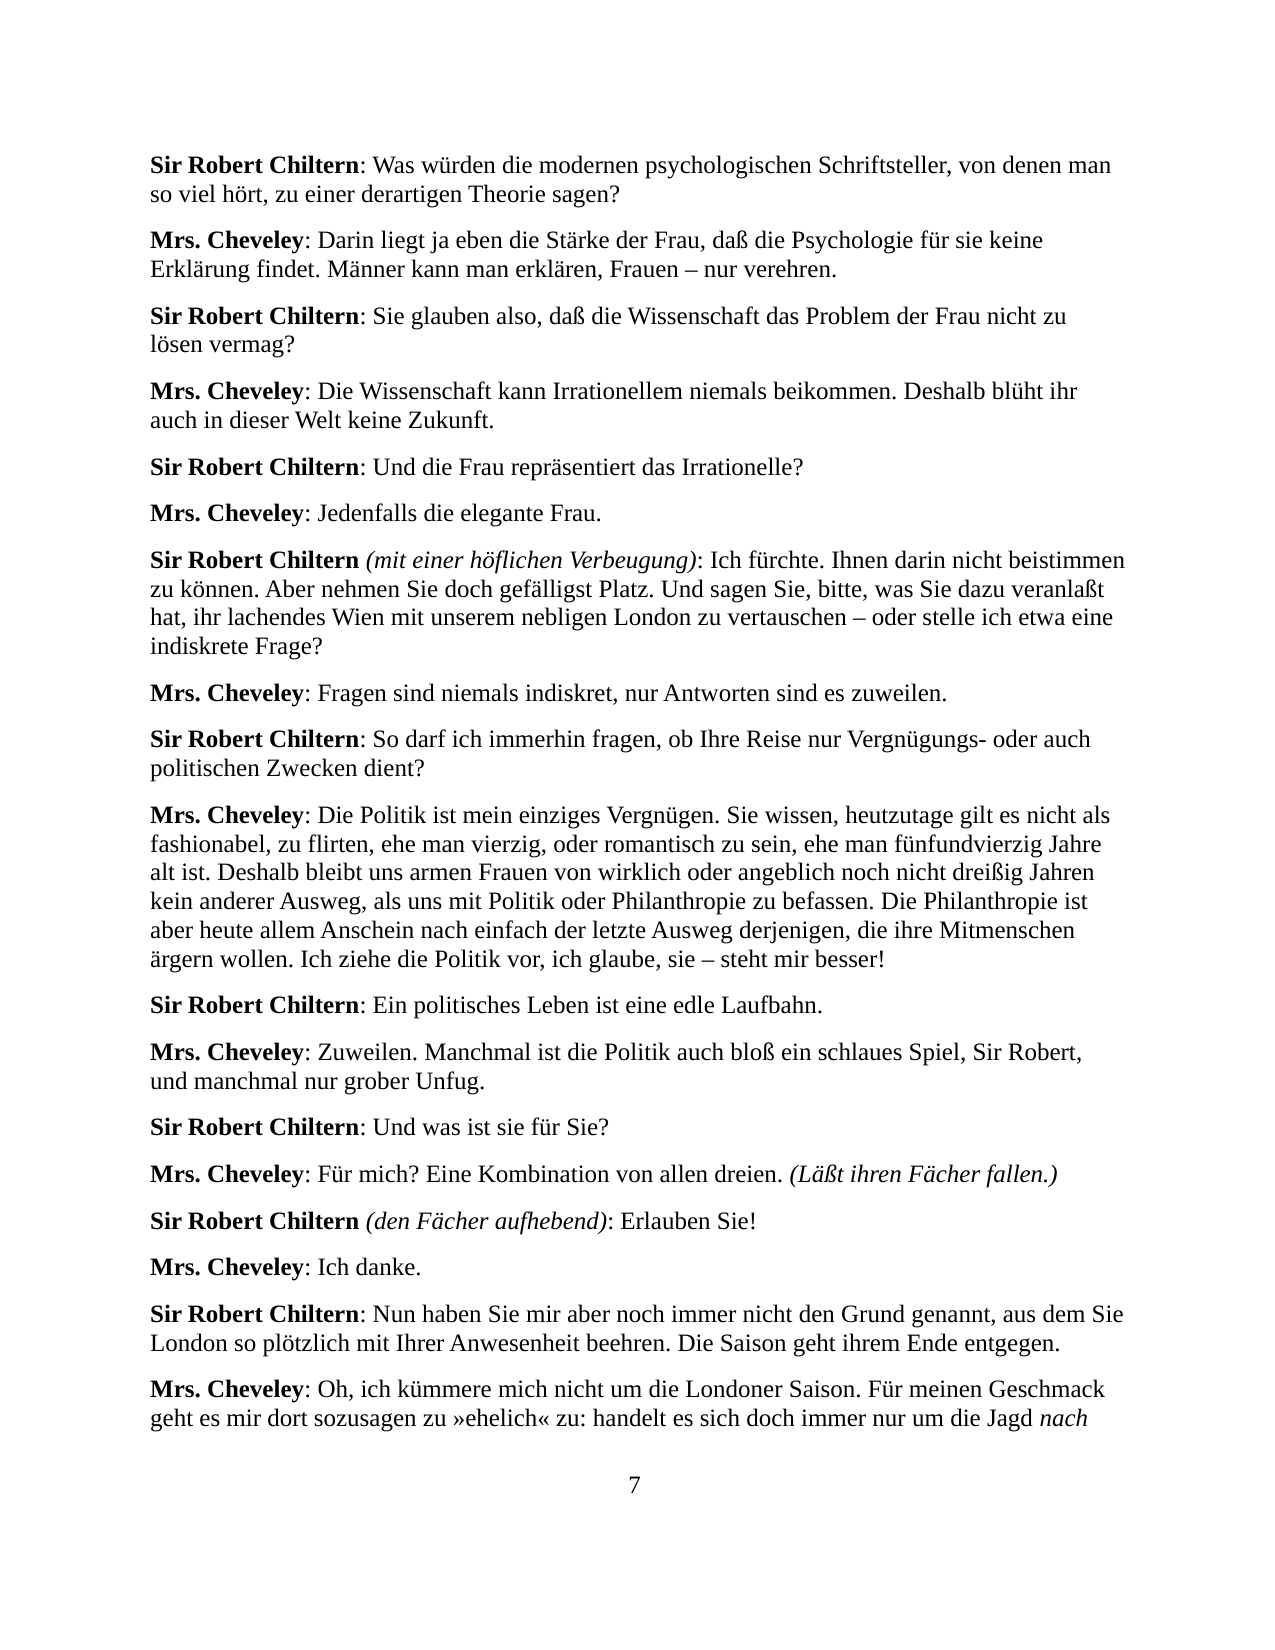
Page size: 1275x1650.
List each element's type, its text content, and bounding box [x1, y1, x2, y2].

text Sir Robert Chiltern: Nun haben Sie mir aber noch immer nicht den Grund genannt, aus dem Sie London so plötzlich mit Ihrer Anwesenheit beehren. Die Saison geht ihrem Ende entgegen. [150, 1299, 1125, 1357]
text Mrs. Cheveley: Die Politik ist mein einziges Vergnügen. Sie wissen, heutzutage gilt es nicht als fashionabel, zu flirten, ehe man vierzig, oder romantisch zu sein, ehe man fünfundvierzig Jahre alt ist. Deshalb bleibt uns armen Frauen von wirklich oder angeblich noch nicht dreißig Jahren kein anderer Ausweg, als uns mit Politik oder Philanthropie zu befassen. Die Philanthropie ist aber heute allem Anschein nach einfach der letzte Ausweg derjenigen, die ihre Mitmenschen ärgern wollen. Ich ziehe die Politik vor, ich glaube, sie – steht mir besser! [150, 800, 1125, 972]
text Mrs. Cheveley: Die Wissenschaft kann Irrationellem niemals beikommen. Deshalb blüht ihr auch in dieser Welt keine Zukunft. [150, 376, 1125, 434]
text Mrs. Cheveley: Zuweilen. Manchmal ist die Politik auch bloß ein schlaues Spiel, Sir Robert, und manchmal nur grober Unfug. [150, 1037, 1125, 1094]
text Sir Robert Chiltern: Was würden die modernen psychologischen Schriftsteller, von denen man so viel hört, zu einer derartigen Theorie sagen? [150, 150, 1125, 207]
text Mrs. Cheveley: Fragen sind niemals indiskret, nur Antworten sind es zuweilen. [150, 678, 1125, 707]
text Mrs. Cheveley: Ich danke. [150, 1252, 1125, 1281]
text Sir Robert Chiltern (mit einer höflichen Verbeugung): Ich fürchte. Ihnen darin nicht beistimmen zu können. Aber nehmen Sie doch gefälligst Platz. Und sagen Sie, bitte, was Sie dazu veranlaßt hat, ihr lachendes Wien mit unserem nebligen London zu vertauschen – oder stelle ich etwa eine indiskrete Frage? [150, 545, 1125, 660]
text Mrs. Cheveley: Darin liegt ja eben die Stärke der Frau, daß die Psychologie für sie keine Erklärung findet. Männer kann man erklären, Frauen – nur verehren. [150, 225, 1125, 283]
text Sir Robert Chiltern: Und die Frau repräsentiert das Irrationelle? [150, 452, 1125, 480]
text Mrs. Cheveley: Oh, ich kümmere mich nicht um die Londoner Saison. Für meinen Geschmack geht es mir dort sozusagen zu »ehelich« zu: handelt es sich doch immer nur um die Jagd nach [150, 1374, 1125, 1432]
text Mrs. Cheveley: Für mich? Eine Kombination von allen dreien. (Läßt ihren Fächer fallen.) [150, 1159, 1125, 1188]
text Sir Robert Chiltern: Und was ist sie für Sie? [150, 1112, 1125, 1141]
text Sir Robert Chiltern (den Fächer aufhebend): Erlauben Sie! [150, 1206, 1125, 1234]
text Sir Robert Chiltern: So darf ich immerhin fragen, ob Ihre Reise nur Vergnügungs- oder auch politischen Zwecken dient? [150, 724, 1125, 782]
text Mrs. Cheveley: Jedenfalls die elegante Frau. [150, 498, 1125, 527]
text Sir Robert Chiltern: Sie glauben also, daß die Wissenschaft das Problem der Frau nicht zu lösen vermag? [150, 301, 1125, 358]
text Sir Robert Chiltern: Ein politisches Leben ist eine edle Laufbahn. [150, 990, 1125, 1019]
